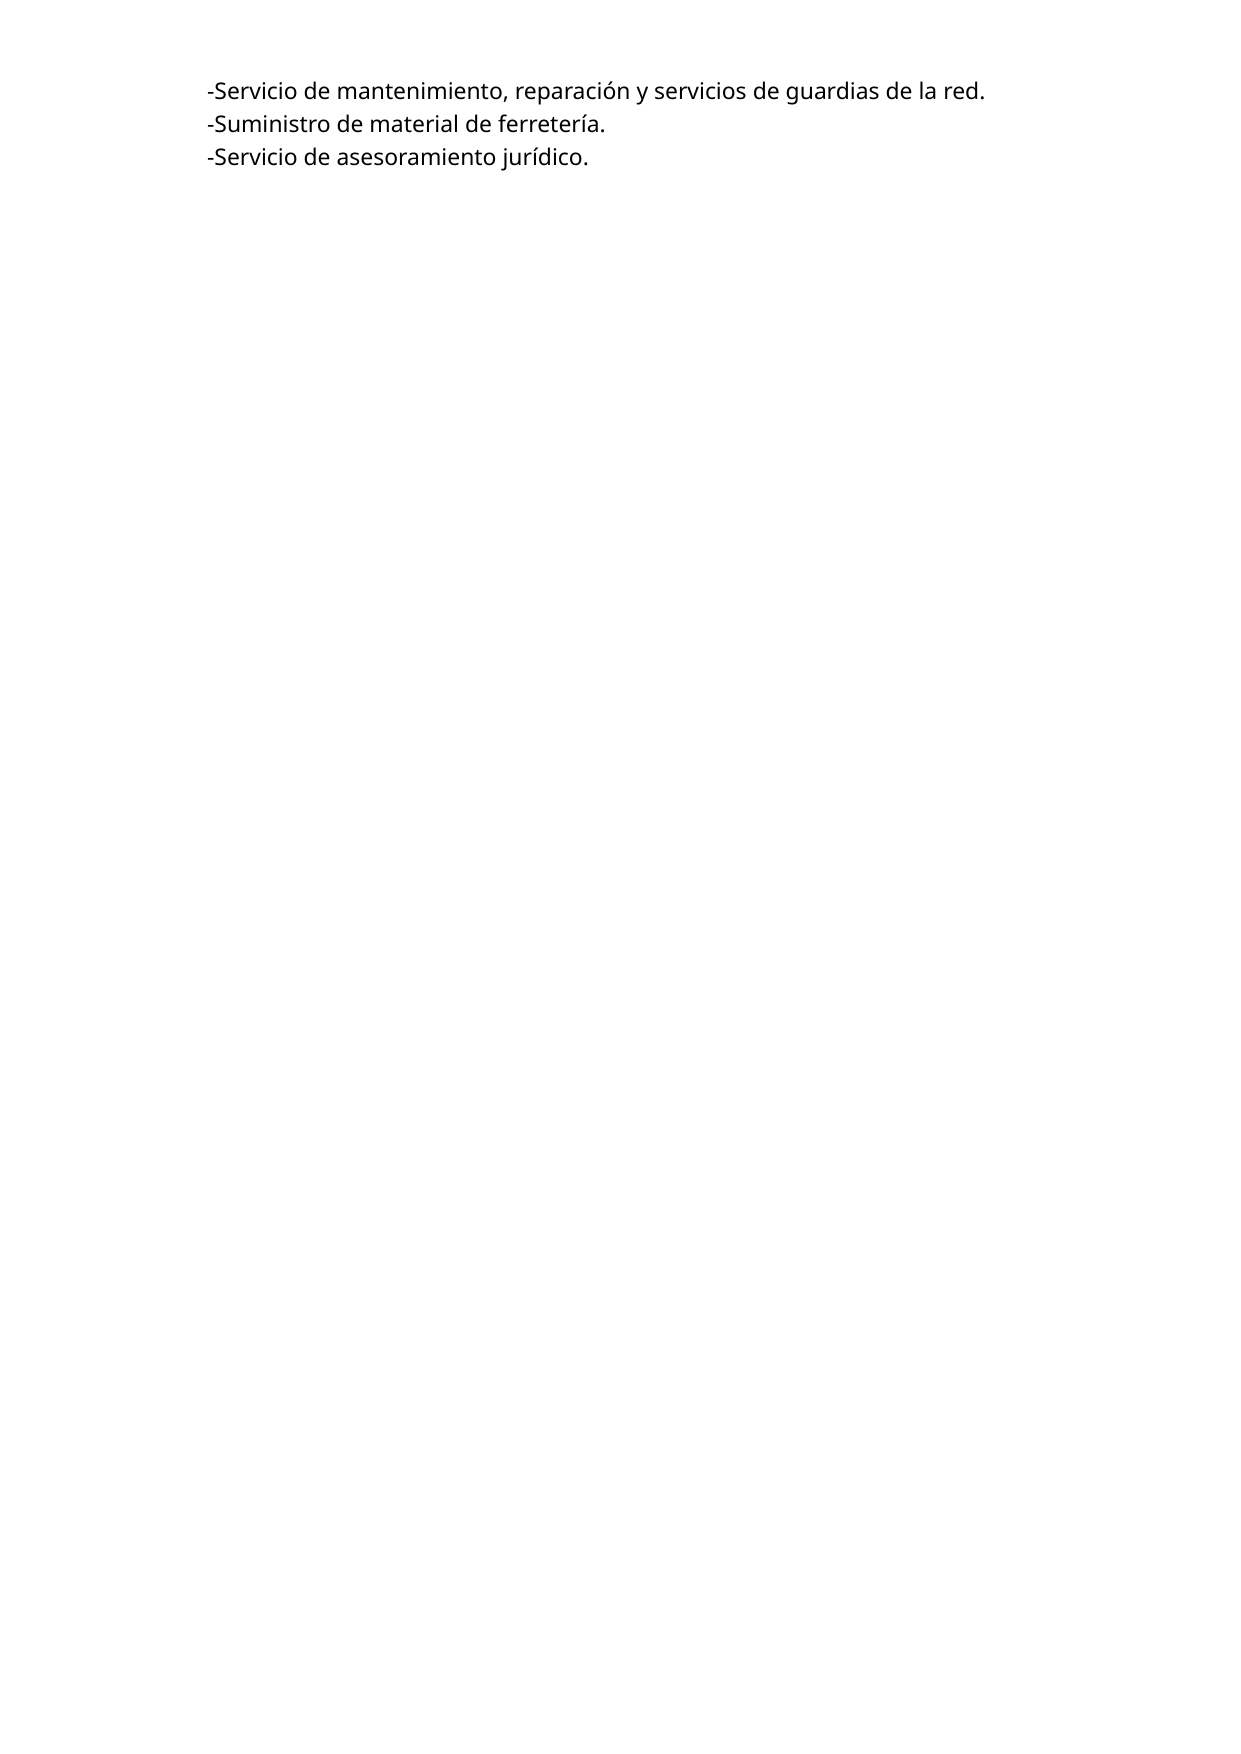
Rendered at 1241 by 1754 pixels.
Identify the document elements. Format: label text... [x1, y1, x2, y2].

text -Suministro de material de ferretería. [207, 108, 1063, 139]
text -Servicio de asesoramiento jurídico. [207, 141, 1063, 172]
text -Servicio de mantenimiento, reparación y servicios de guardias de la red. [207, 75, 1063, 106]
